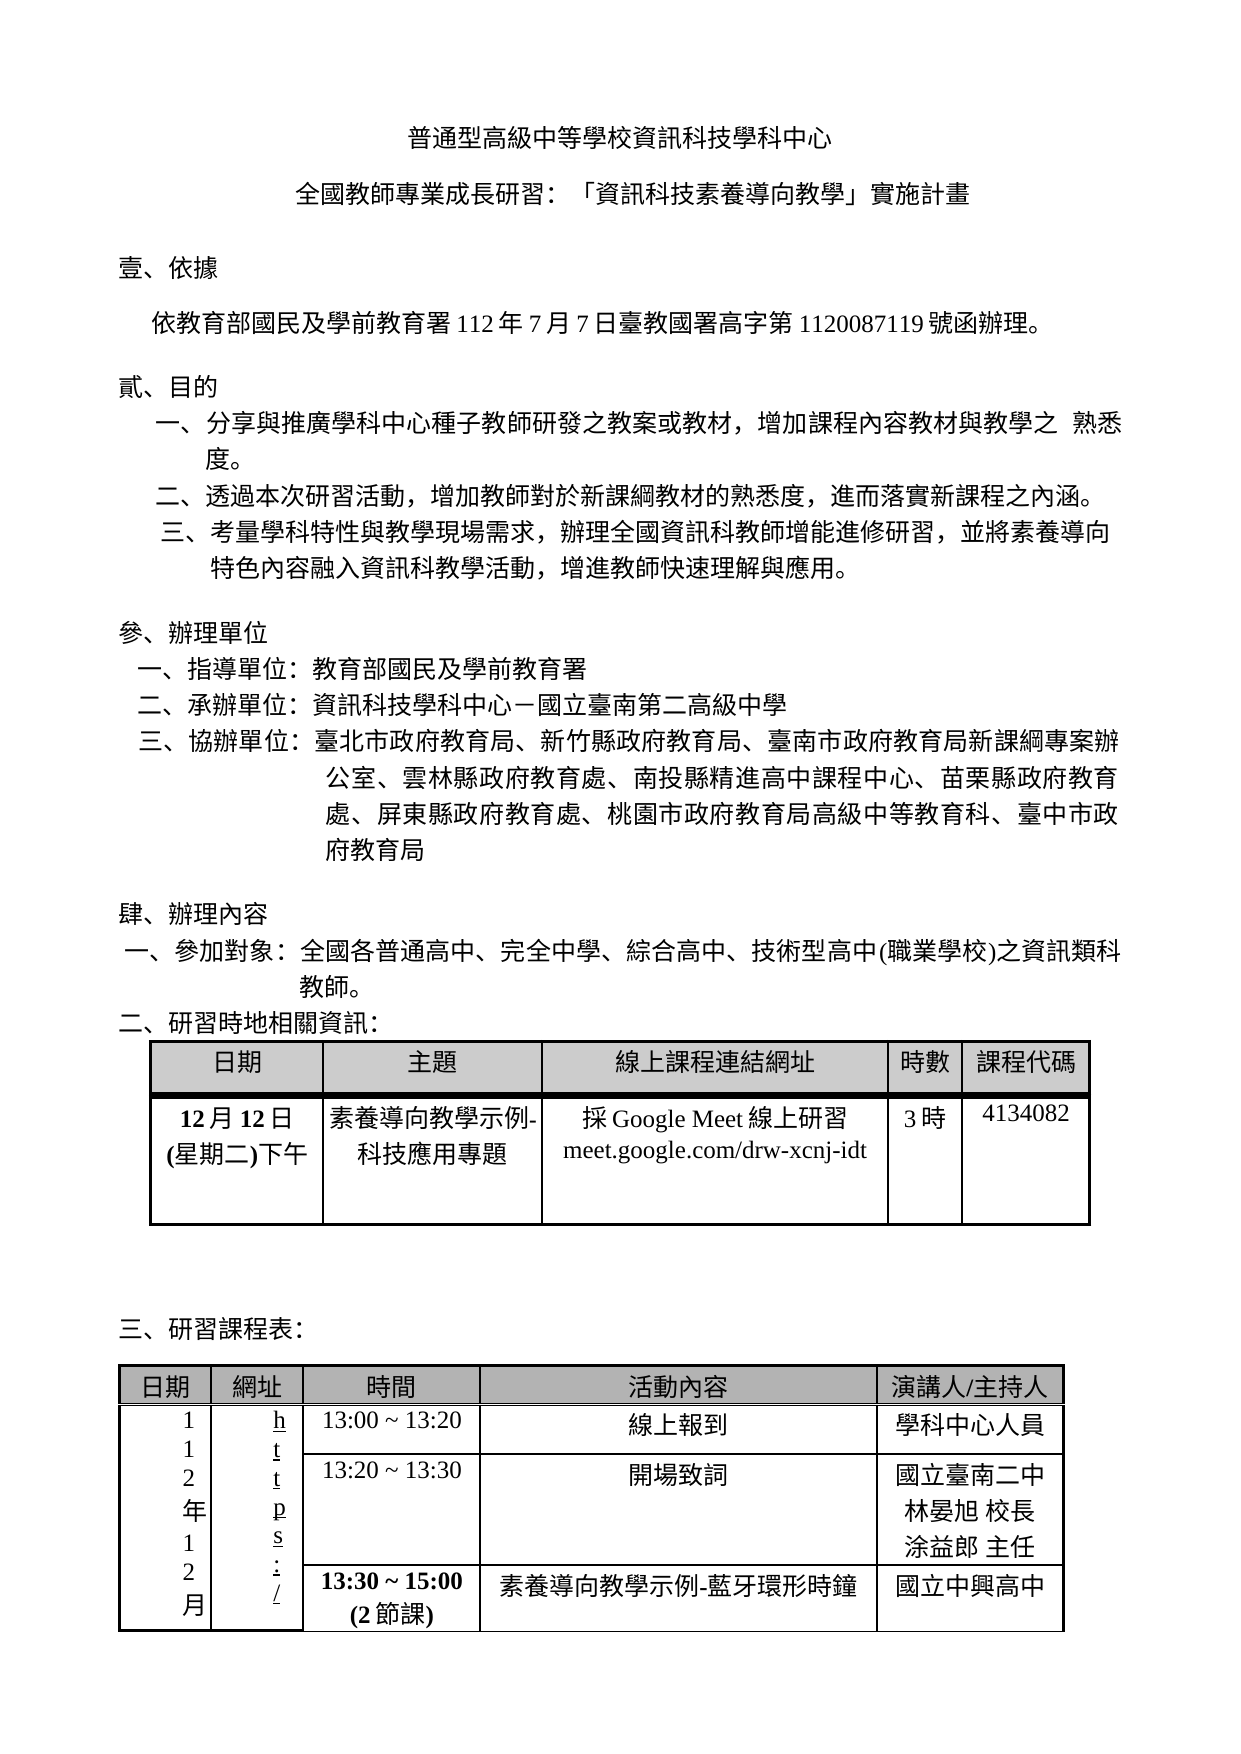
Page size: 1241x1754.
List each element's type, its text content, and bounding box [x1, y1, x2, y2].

text 二、研習時地相關資訊： [118, 1003, 1122, 1040]
table_header 時數 [889, 1043, 961, 1092]
table_cell 13:20 ~ 13:30 [304, 1455, 479, 1564]
table_header 主題 [324, 1043, 541, 1092]
table_header 日期 [152, 1043, 322, 1092]
text 三、協辦單位：臺北市政府教育局、新竹縣政府教育局、臺南市政府教育局新課綱專案辦公室、雲林縣政府教育處、南投縣精進高中課程中心、苗栗縣政府教育處、屏東縣政府教育處、桃園市政府教育局高級中等教育科、臺中市政府教育局 [118, 722, 1122, 867]
text 二、透過本次研習活動，增加教師對於新課綱教材的熟悉度，進而落實新課程之內涵。 [156, 476, 1122, 512]
table_cell 13:00 ~ 13:20 [304, 1406, 479, 1453]
text 三、研習課程表： [118, 1310, 1122, 1346]
table_cell 13:30 ~ 15:00 (2節課) [304, 1566, 479, 1631]
table_header 時間 [304, 1367, 479, 1403]
table_cell 12月12日 (星期二)下午 [152, 1099, 322, 1223]
table_cell 線上報到 [481, 1406, 876, 1453]
text 二、承辦單位：資訊科技學科中心－國立臺南第二高級中學 [118, 686, 1122, 722]
text 一、分享與推廣學科中心種子教師研發之教案或教材，增加課程內容教材與教學之 熟悉度。 [156, 404, 1122, 476]
table_header 日期 [121, 1367, 210, 1403]
text 一、參加對象：全國各普通高中、完全中學、綜合高中、技術型高中(職業學校)之資訊類科教師。 [124, 931, 1122, 1003]
table_header 線上課程連結網址 [543, 1043, 887, 1092]
text 壹、依據 [118, 249, 1122, 285]
table_cell 素養導向教學示例- 科技應用專題 [324, 1099, 541, 1223]
text 三、考量學科特性與教學現場需求，辦理全國資訊科教師增能進修研習，並將素養導向特色內容融入資訊科教學活動，增進教師快速理解與應用。 [161, 512, 1122, 585]
table_cell 國立中興高中 [878, 1566, 1062, 1631]
text 普通型高級中等學校資訊科技學科中心 [118, 118, 1122, 154]
table_header 活動內容 [481, 1367, 876, 1403]
text 肆、辦理內容 [118, 895, 1122, 931]
table_cell 國立臺南二中 林晏旭 校長 涂益郎 主任 [878, 1455, 1062, 1564]
table_cell 112年12月 [121, 1406, 210, 1629]
table_header 演講人/主持人 [878, 1367, 1062, 1403]
table_cell 素養導向教學示例-藍牙環形時鐘 [481, 1566, 876, 1631]
table_cell 學科中心人員 [878, 1406, 1062, 1453]
text 全國教師專業成長研習：「資訊科技素養導向教學」實施計畫 [118, 172, 1122, 211]
table_cell 4134082 [963, 1099, 1088, 1223]
table_header 網址 [212, 1367, 302, 1403]
table_cell 採Google Meet線上研習 meet.google.com/drw-xcnj-idt [543, 1099, 887, 1223]
table_cell 開場致詞 [481, 1455, 876, 1564]
table_cell https:/ [212, 1406, 302, 1629]
text 依教育部國民及學前教育署112年7月7日臺教國署高字第1120087119號函辦理。 [151, 303, 1122, 339]
table_cell 3時 [889, 1099, 961, 1223]
text 一、指導單位：教育部國民及學前教育署 [118, 649, 1122, 686]
text 參、辦理單位 [118, 613, 1122, 649]
text 貳、目的 [118, 367, 1122, 404]
table_header 課程代碼 [963, 1043, 1088, 1092]
